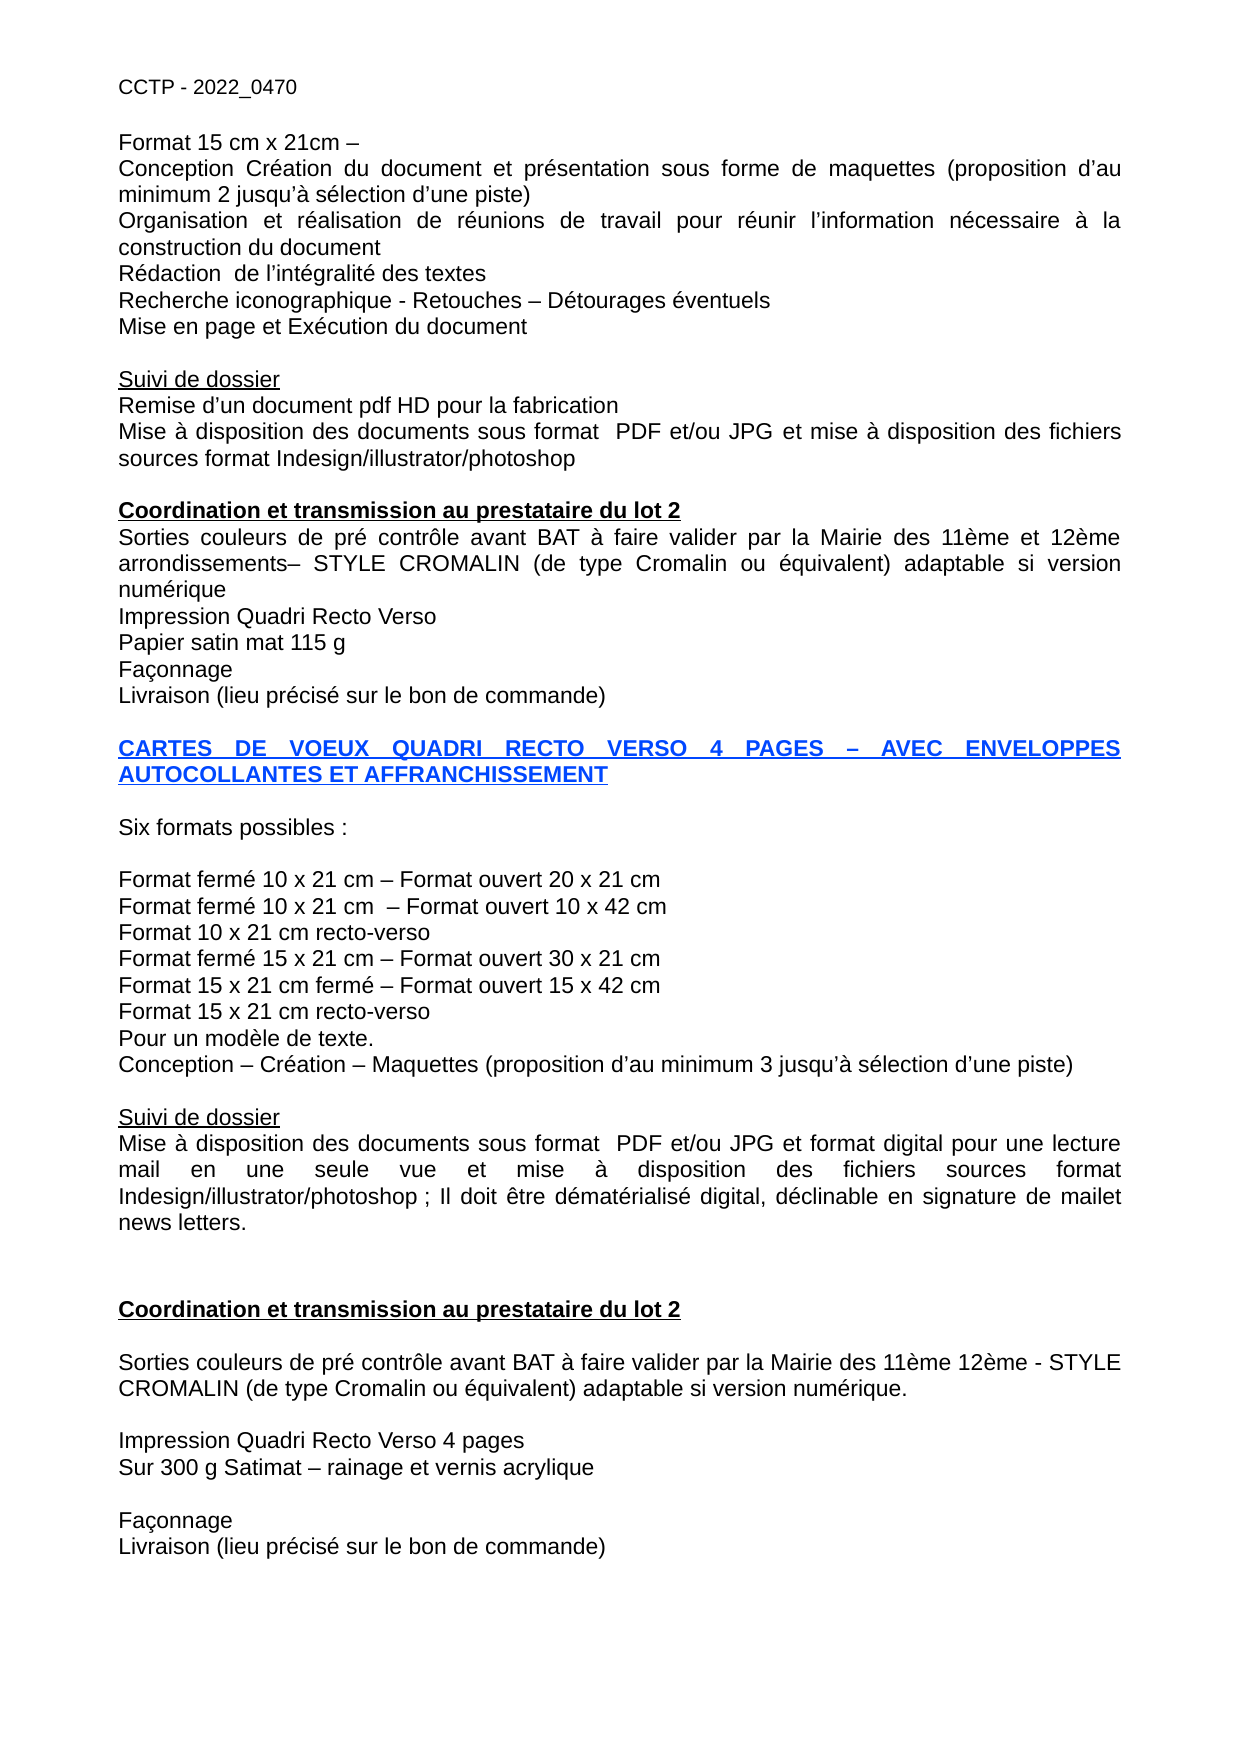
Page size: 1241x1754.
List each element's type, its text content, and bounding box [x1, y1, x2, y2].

text Suivi de dossier [118, 1103, 1122, 1130]
text Suivi de dossier [118, 366, 1122, 392]
subtitle CARTES DE VOEUX QUADRI RECTO VERSO 4 PAGES – AVEC ENVELOPPES AUTOCOLLANTES ET AFFRANCHISSEMENT [118, 734, 1122, 787]
text Organisation et réalisation de réunions de travail pour réunir l’information nécessaire à la construction du document [118, 207, 1122, 260]
text Format 15 x 21 cm recto-verso [118, 998, 1122, 1024]
text Sur 300 g Satimat – rainage et vernis acrylique [118, 1454, 1122, 1480]
text Format 10 x 21 cm recto-verso [118, 919, 1122, 945]
text Façonnage [118, 1507, 1122, 1533]
text Pour un modèle de texte. [118, 1024, 1122, 1051]
text Format fermé 10 x 21 cm – Format ouvert 20 x 21 cm [118, 866, 1122, 893]
text Format 15 x 21 cm fermé – Format ouvert 15 x 42 cm [118, 972, 1122, 998]
text Remise d’un document pdf HD pour la fabrication [118, 392, 1122, 418]
text Façonnage [118, 656, 1122, 682]
text Mise à disposition des documents sous format PDF et/ou JPG et mise à disposition des fichiers sources format Indesign/illustrator/photoshop [118, 418, 1122, 471]
text Six formats possibles : [118, 814, 1122, 840]
text Coordination et transmission au prestataire du lot 2 [118, 497, 1122, 524]
text Format fermé 15 x 21 cm – Format ouvert 30 x 21 cm [118, 945, 1122, 972]
text Format fermé 10 x 21 cm – Format ouvert 10 x 42 cm [118, 893, 1122, 919]
text Mise à disposition des documents sous format PDF et/ou JPG et format digital pour une lecture mail en une seule vue et mise à disposition des fichiers sources format Indesign/illustrator/photoshop ; Il doit être dématérialisé digital, déclinable en signature de mailet news letters. [118, 1130, 1122, 1235]
text Sorties couleurs de pré contrôle avant BAT à faire valider par la Mairie des 11ème 12ème - STYLE CROMALIN (de type Cromalin ou équivalent) adaptable si version numérique. [118, 1348, 1122, 1401]
text Sorties couleurs de pré contrôle avant BAT à faire valider par la Mairie des 11ème et 12ème arrondissements– STYLE CROMALIN (de type Cromalin ou équivalent) adaptable si version numérique [118, 524, 1122, 603]
text Livraison (lieu précisé sur le bon de commande) [118, 682, 1122, 708]
text Impression Quadri Recto Verso [118, 603, 1122, 629]
text Rédaction de l’intégralité des textes [118, 260, 1122, 287]
text Coordination et transmission au prestataire du lot 2 [118, 1296, 1122, 1322]
text Conception – Création – Maquettes (proposition d’au minimum 3 jusqu’à sélection d’une piste) [118, 1051, 1122, 1077]
text Livraison (lieu précisé sur le bon de commande) [118, 1533, 1122, 1559]
text Recherche iconographique - Retouches – Détourages éventuels [118, 287, 1122, 313]
text Papier satin mat 115 g [118, 629, 1122, 656]
text Format 15 cm x 21cm – [118, 128, 1122, 155]
text Impression Quadri Recto Verso 4 pages [118, 1427, 1122, 1454]
text Mise en page et Exécution du document [118, 313, 1122, 339]
text Conception Création du document et présentation sous forme de maquettes (proposition d’au minimum 2 jusqu’à sélection d’une piste) [118, 155, 1122, 207]
